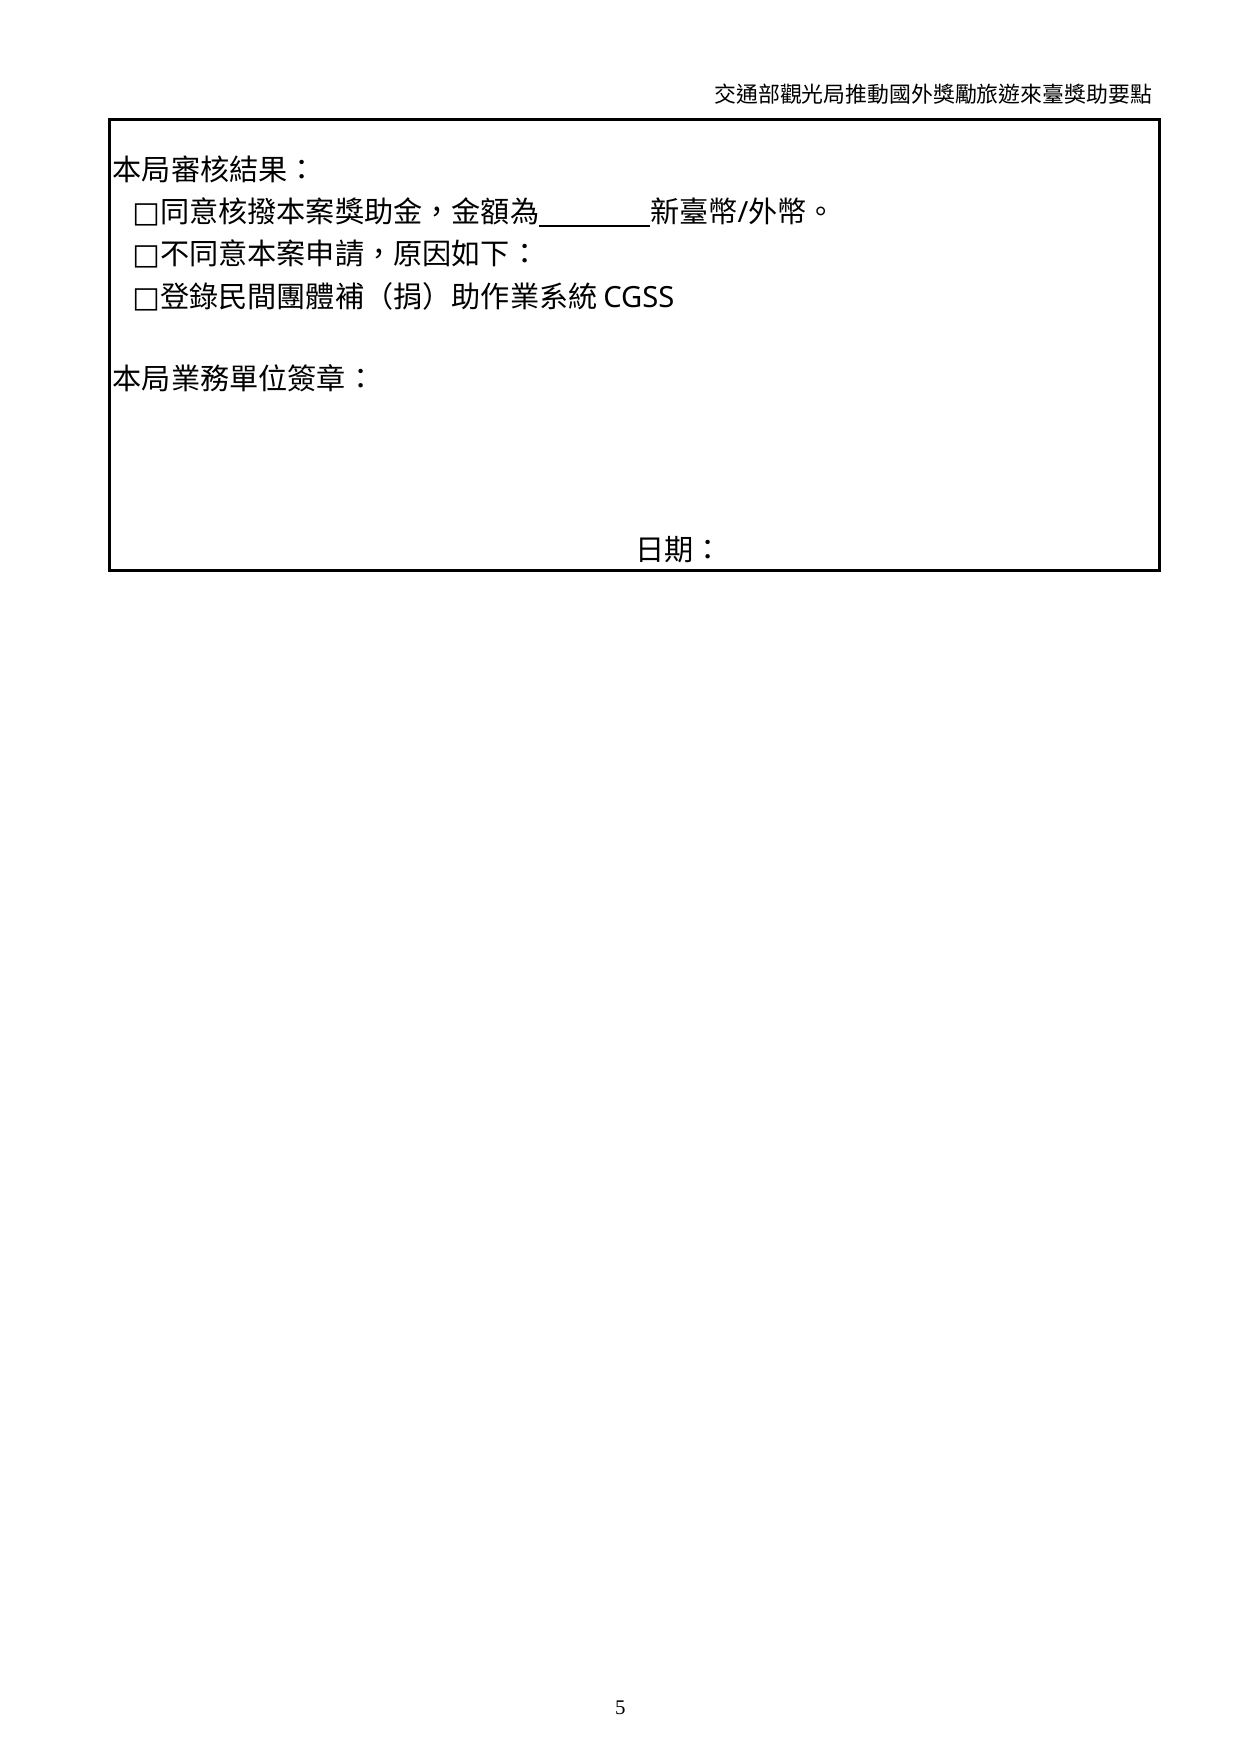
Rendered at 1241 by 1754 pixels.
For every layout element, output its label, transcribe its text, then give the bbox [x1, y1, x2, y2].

table_cell 本局審核結果： □同意核撥本案獎助金，金額為 新臺幣/外幣。 □不同意本案申請，原因如下： □登錄民間團體補（捐）助作業系統CGSS 本局業務單位簽章： 日期： [111, 121, 1158, 569]
